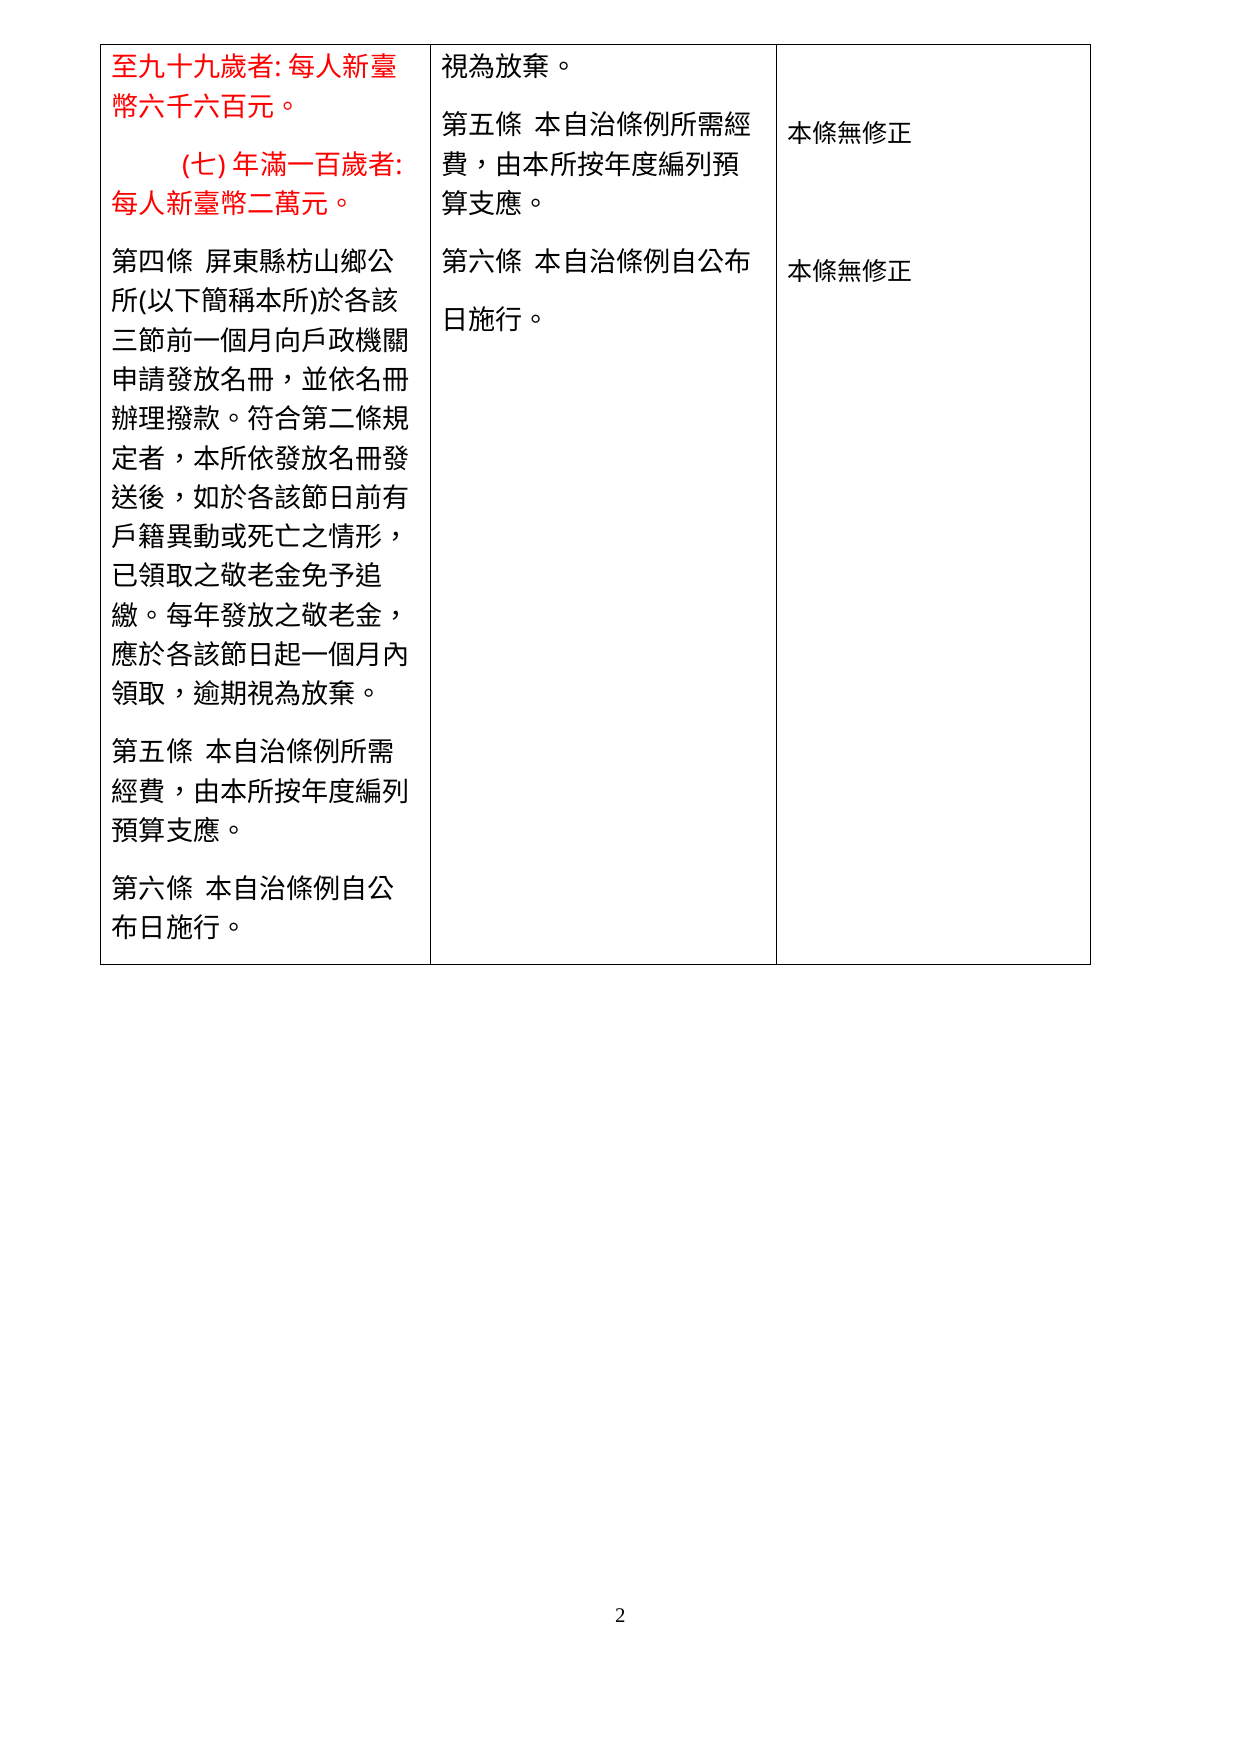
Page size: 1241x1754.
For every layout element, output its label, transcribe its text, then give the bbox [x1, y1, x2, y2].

table_cell 視為放棄。 第五條 本自治條例所需經費，由本所按年度編列預算支應。 第六條 本自治條例自公布 日施行。 [431, 45, 776, 964]
table_cell 本條無修正 本條無修正 [777, 45, 1090, 964]
table_cell 至九十九歲者: 每人新臺幣六千六百元。 (七) 年滿一百歲者: 每人新臺幣二萬元。 第四條 屏東縣枋山鄉公所(以下簡稱本所)於各該三節前一個月向戶政機關申請發放名冊，並依名冊辦理撥款。符合第二條規定者，本所依發放名冊發送後，如於各該節日前有戶籍異動或死亡之情形，已領取之敬老金免予追繳。每年發放之敬老金，應於各該節日起一個月內領取，逾期視為放棄。 第五條 本自治條例所需經費，由本所按年度編列預算支應。 第六條 本自治條例自公布日施行。 [101, 45, 430, 964]
